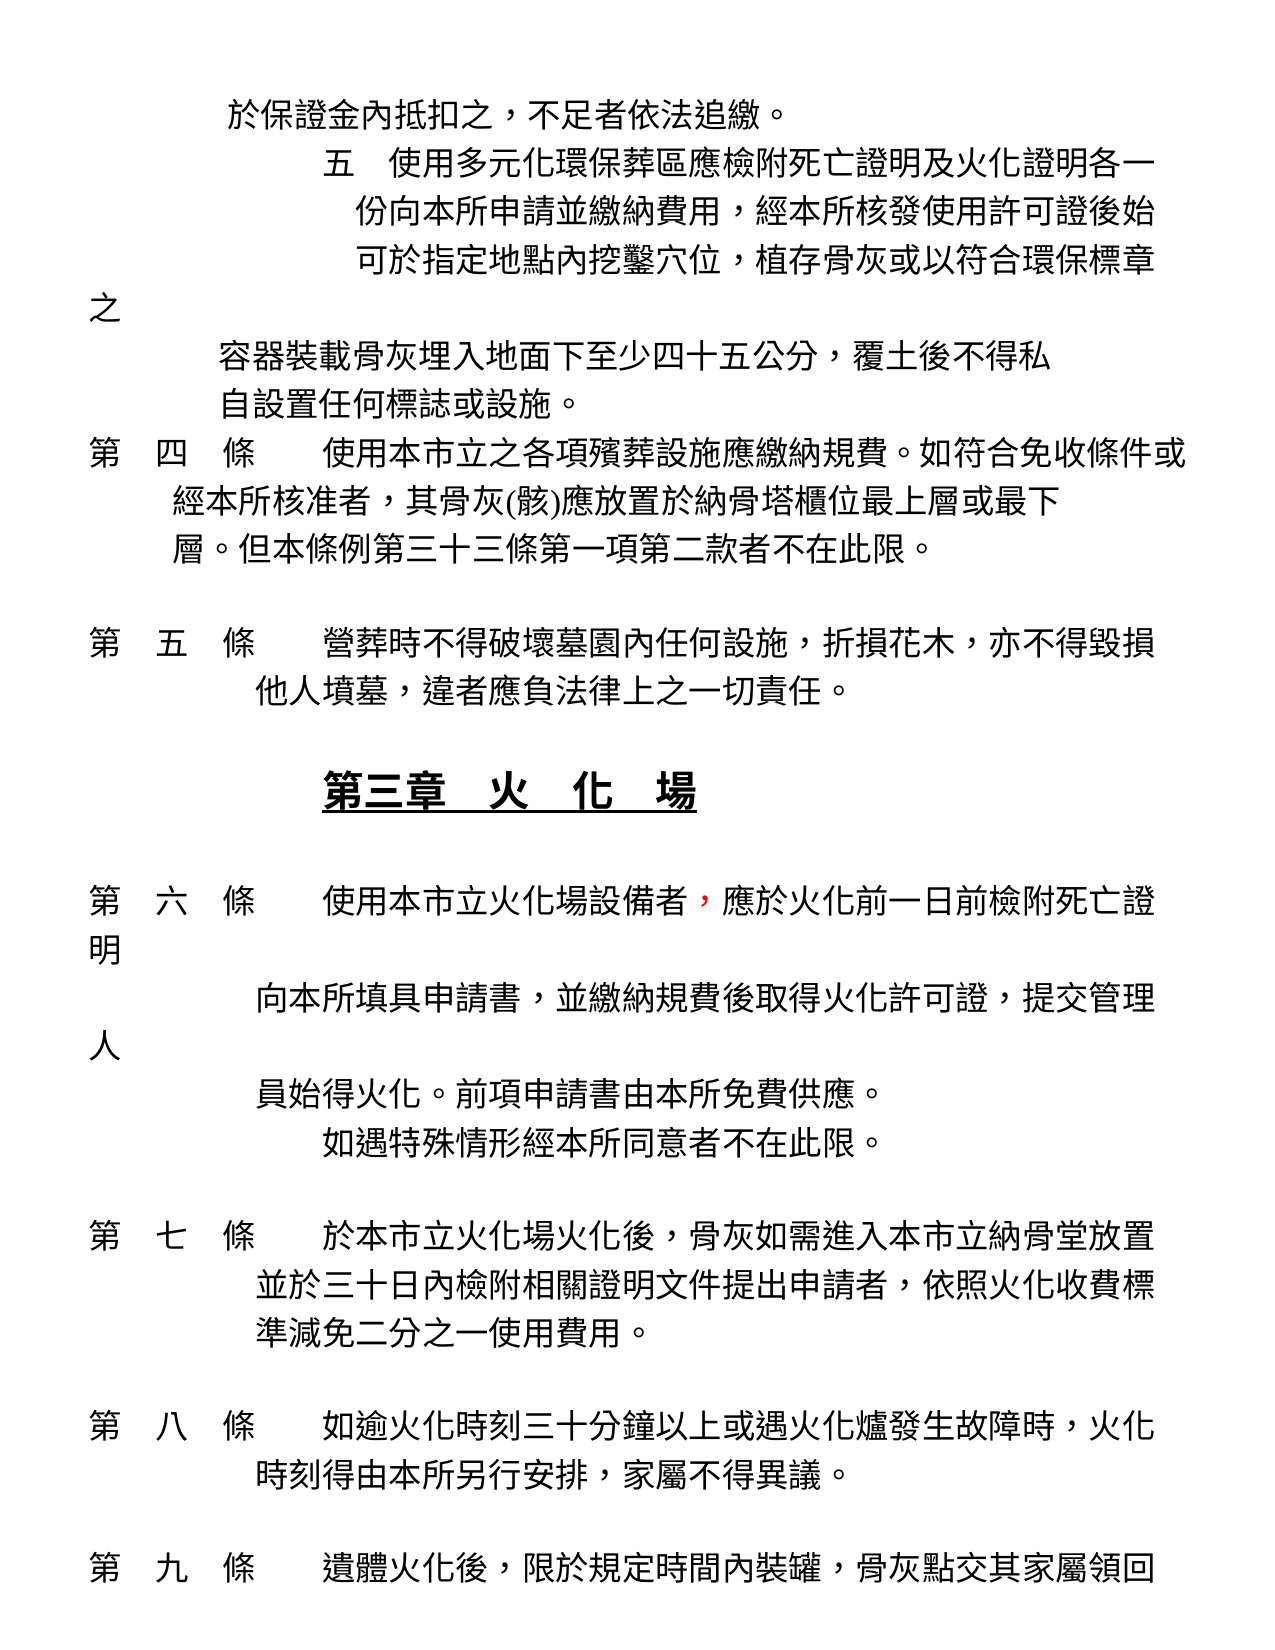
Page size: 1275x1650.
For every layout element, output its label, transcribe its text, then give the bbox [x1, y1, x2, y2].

text 可於指定地點內挖鑿穴位，植存骨灰或以符合環保標章之 [89, 233, 1186, 330]
text 自設置任何標誌或設施。 [89, 378, 1186, 426]
text 向本所填具申請書，並繳納規費後取得火化許可證，提交管理人 [89, 972, 1186, 1068]
text 如遇特殊情形經本所同意者不在此限。 [89, 1116, 1186, 1165]
text 第 八 條 如逾火化時刻三十分鐘以上或遇火化爐發生故障時，火化 [89, 1400, 1186, 1448]
text 於保證金內抵扣之，不足者依法追繳。 [89, 89, 1186, 137]
text 第 四 條 使用本市立之各項殯葬設施應繳納規費。如符合免收條件或 [89, 426, 1186, 474]
text 時刻得由本所另行安排，家屬不得異議。 [89, 1448, 1186, 1497]
text 第 五 條 營葬時不得破壞墓園內任何設施，折損花木，亦不得毀損 [89, 616, 1186, 664]
text 第 六 條 使用本市立火化場設備者，應於火化前一日前檢附死亡證明 [89, 875, 1186, 972]
text 他人墳墓，違者應負法律上之一切責任。 [89, 664, 1186, 713]
text 第 七 條 於本市立火化場火化後，骨灰如需進入本市立納骨堂放置 [89, 1210, 1186, 1258]
text 容器裝載骨灰埋入地面下至少四十五公分，覆土後不得私 [89, 330, 1186, 378]
text 五 使用多元化環保葬區應檢附死亡證明及火化證明各一 [89, 137, 1186, 185]
text 準減免二分之一使用費用。 [89, 1307, 1186, 1355]
text 份向本所申請並繳納費用，經本所核發使用許可證後始 [89, 185, 1186, 233]
text 並於三十日內檢附相關證明文件提出申請者，依照火化收費標 [89, 1258, 1186, 1307]
text 經本所核准者，其骨灰(骸)應放置於納骨塔櫃位最上層或最下 [89, 474, 1186, 523]
text 層。但本條例第三十三條第一項第二款者不在此限。 [89, 523, 1186, 571]
text 第 九 條 遺體火化後，限於規定時間內裝罐，骨灰點交其家屬領回 [89, 1542, 1186, 1590]
text 員始得火化。前項申請書由本所免費供應。 [89, 1068, 1186, 1116]
text 第三章 火 化 場 [89, 758, 1186, 818]
